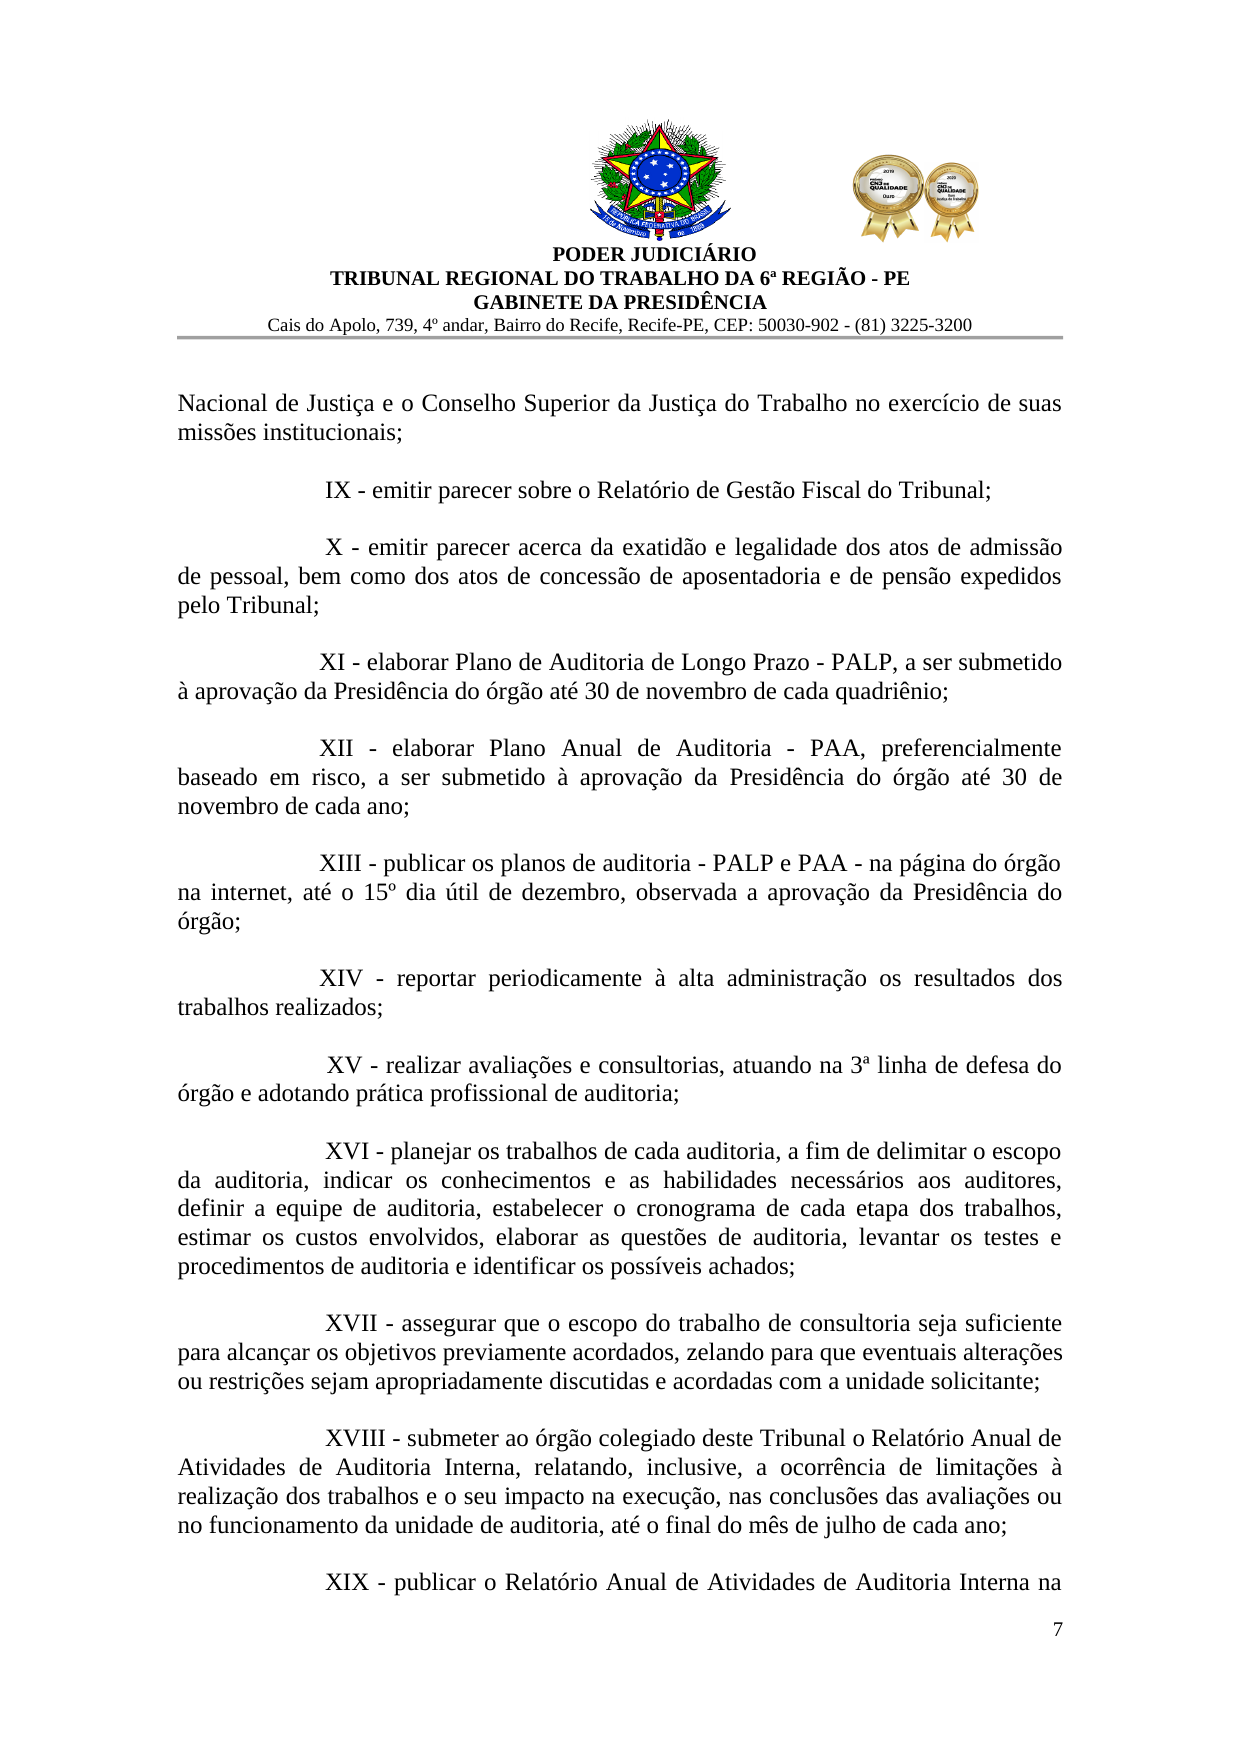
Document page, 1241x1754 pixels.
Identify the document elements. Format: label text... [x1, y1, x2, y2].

text XII - elaborar Plano Anual de Auditoria - PAA, preferencialmente baseado em risco, a ser submetido à aprovação da Presidência do órgão até 30 de novembro de cada ano; [177, 733, 1063, 820]
picture [852, 154, 979, 243]
text XVII - assegurar que o escopo do trabalho de consultoria seja suficiente para alcançar os objetivos previamente acordados, zelando para que eventuais alterações ou restrições sejam apropriadamente discutidas e acordadas com a unidade solicitante; [177, 1308, 1063, 1395]
text XIV - reportar periodicamente à alta administração os resultados dos trabalhos realizados; [177, 963, 1063, 1021]
picture [582, 117, 735, 243]
text Nacional de Justiça e o Conselho Superior da Justiça do Trabalho no exercício de suas missões institucionais; [177, 388, 1063, 446]
text XVI - planejar os trabalhos de cada auditoria, a fim de delimitar o escopo da auditoria, indicar os conhecimentos e as habilidades necessários aos auditores, definir a equipe de auditoria, estabelecer o cronograma de cada etapa dos trabalhos, estimar os custos envolvidos, elaborar as questões de auditoria, levantar os testes e procedimentos de auditoria e identificar os possíveis achados; [177, 1136, 1063, 1280]
text XIII - publicar os planos de auditoria - PALP e PAA - na página do órgão na internet, até o 15º dia útil de dezembro, observada a aprovação da Presidência do órgão; [177, 848, 1063, 935]
text IX - emitir parecer sobre o Relatório de Gestão Fiscal do Tribunal; [177, 475, 1063, 503]
text XIX - publicar o Relatório Anual de Atividades de Auditoria Interna na [177, 1567, 1063, 1596]
text XV - realizar avaliações e consultorias, atuando na 3ª linha de defesa do órgão e adotando prática profissional de auditoria; [177, 1050, 1063, 1107]
text XVIII - submeter ao órgão colegiado deste Tribunal o Relatório Anual de Atividades de Auditoria Interna, relatando, inclusive, a ocorrência de limitações à realização dos trabalhos e o seu impacto na execução, nas conclusões das avaliações ou no funcionamento da unidade de auditoria, até o final do mês de julho de cada ano; [177, 1423, 1063, 1538]
text XI - elaborar Plano de Auditoria de Longo Prazo - PALP, a ser submetido à aprovação da Presidência do órgão até 30 de novembro de cada quadriênio; [177, 647, 1063, 705]
text X - emitir parecer acerca da exatidão e legalidade dos atos de admissão de pessoal, bem como dos atos de concessão de aposentadoria e de pensão expedidos pelo Tribunal; [177, 532, 1063, 618]
